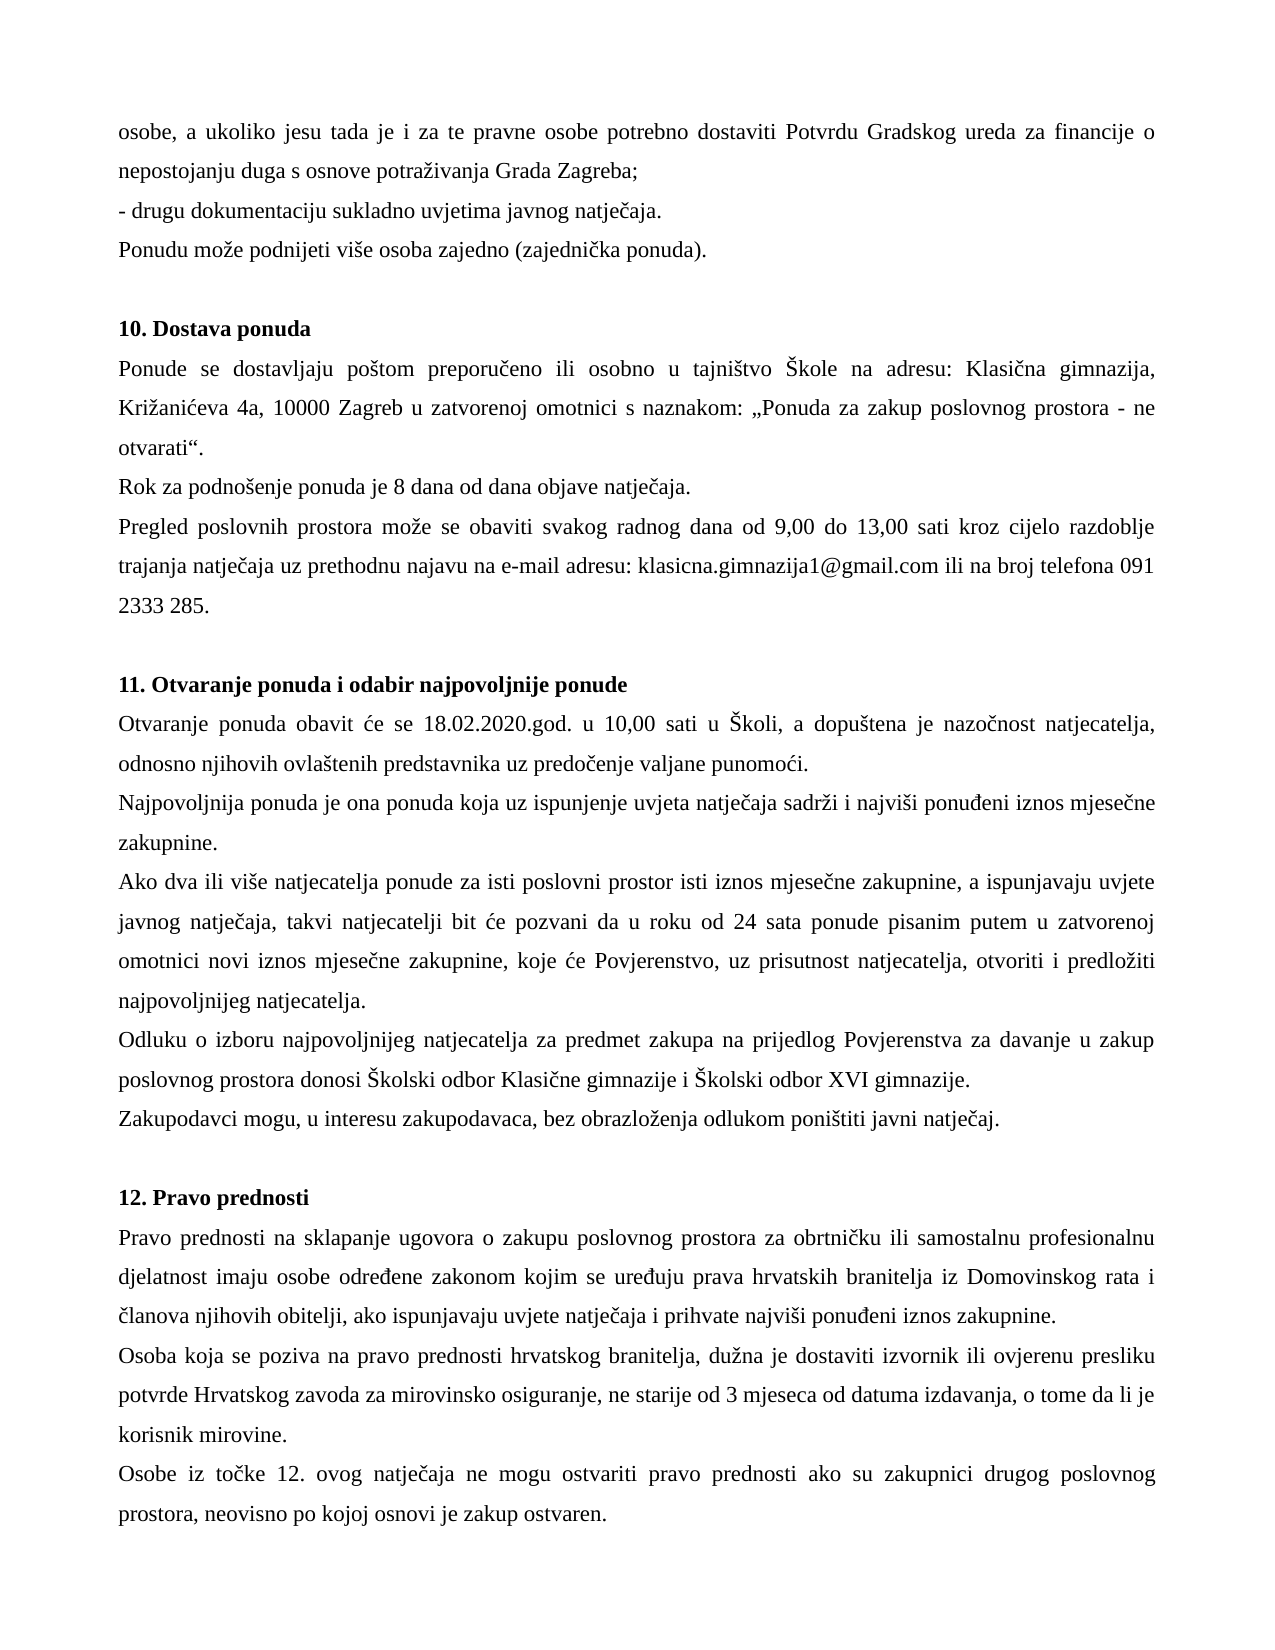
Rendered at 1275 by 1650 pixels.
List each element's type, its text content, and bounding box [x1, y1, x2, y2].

text 10. Dostava ponuda [118, 316, 1157, 342]
text Ponude se dostavljaju poštom preporučeno ili osobno u tajništvo Škole na adresu: Klasična gimnazija, Križanićeva 4a, 10000 Zagreb u zatvorenoj omotnici s naznakom: „Ponuda za zakup poslovnog prostora - ne otvarati“. [118, 355, 1157, 460]
text Najpovoljnija ponuda je ona ponuda koja uz ispunjenje uvjeta natječaja sadrži i najviši ponuđeni iznos mjesečne zakupnine. [118, 789, 1157, 855]
text Ako dva ili više natjecatelja ponude za isti poslovni prostor isti iznos mjesečne zakupnine, a ispunjavaju uvjete javnog natječaja, takvi natjecatelji bit će pozvani da u roku od 24 sata ponude pisanim putem u zatvorenoj omotnici novi iznos mjesečne zakupnine, koje će Povjerenstvo, uz prisutnost natjecatelja, otvoriti i predložiti najpovoljnijeg natjecatelja. [118, 868, 1157, 1013]
text Osobe iz točke 12. ovog natječaja ne mogu ostvariti pravo prednosti ako su zakupnici drugog poslovnog prostora, neovisno po kojoj osnovi je zakup ostvaren. [118, 1460, 1157, 1526]
text Otvaranje ponuda obavit će se 18.02.2020.god. u 10,00 sati u Školi, a dopuštena je nazočnost natjecatelja, odnosno njihovih ovlaštenih predstavnika uz predočenje valjane punomoći. [118, 710, 1157, 776]
text Zakupodavci mogu, u interesu zakupodavaca, bez obrazloženja odlukom poništiti javni natječaj. [118, 1105, 1157, 1131]
text Pregled poslovnih prostora može se obaviti svakog radnog dana od 9,00 do 13,00 sati kroz cijelo razdoblje trajanja natječaja uz prethodnu najavu na e-mail adresu: klasicna.gimnazija1@gmail.com ili na broj telefona 091 2333 285. [118, 513, 1157, 618]
text Ponudu može podnijeti više osoba zajedno (zajednička ponuda). [118, 237, 1157, 263]
text 12. Pravo prednosti [118, 1184, 1157, 1210]
text 11. Otvaranje ponuda i odabir najpovoljnije ponude [118, 671, 1157, 697]
text Pravo prednosti na sklapanje ugovora o zakupu poslovnog prostora za obrtničku ili samostalnu profesionalnu djelatnost imaju osobe određene zakonom kojim se uređuju prava hrvatskih branitelja iz Domovinskog rata i članova njihovih obitelji, ako ispunjavaju uvjete natječaja i prihvate najviši ponuđeni iznos zakupnine. [118, 1223, 1157, 1329]
text osobe, a ukoliko jesu tada je i za te pravne osobe potrebno dostaviti Potvrdu Gradskog ureda za financije o nepostojanju duga s osnove potraživanja Grada Zagreba; [118, 118, 1157, 184]
text Rok za podnošenje ponuda je 8 dana od dana objave natječaja. [118, 473, 1157, 500]
text - drugu dokumentaciju sukladno uvjetima javnog natječaja. [118, 197, 1157, 223]
text Odluku o izboru najpovoljnijeg natjecatelja za predmet zakupa na prijedlog Povjerenstva za davanje u zakup poslovnog prostora donosi Školski odbor Klasične gimnazije i Školski odbor XVI gimnazije. [118, 1026, 1157, 1092]
text Osoba koja se poziva na pravo prednosti hrvatskog branitelja, dužna je dostaviti izvornik ili ovjerenu presliku potvrde Hrvatskog zavoda za mirovinsko osiguranje, ne starije od 3 mjeseca od datuma izdavanja, o tome da li je korisnik mirovine. [118, 1342, 1157, 1447]
